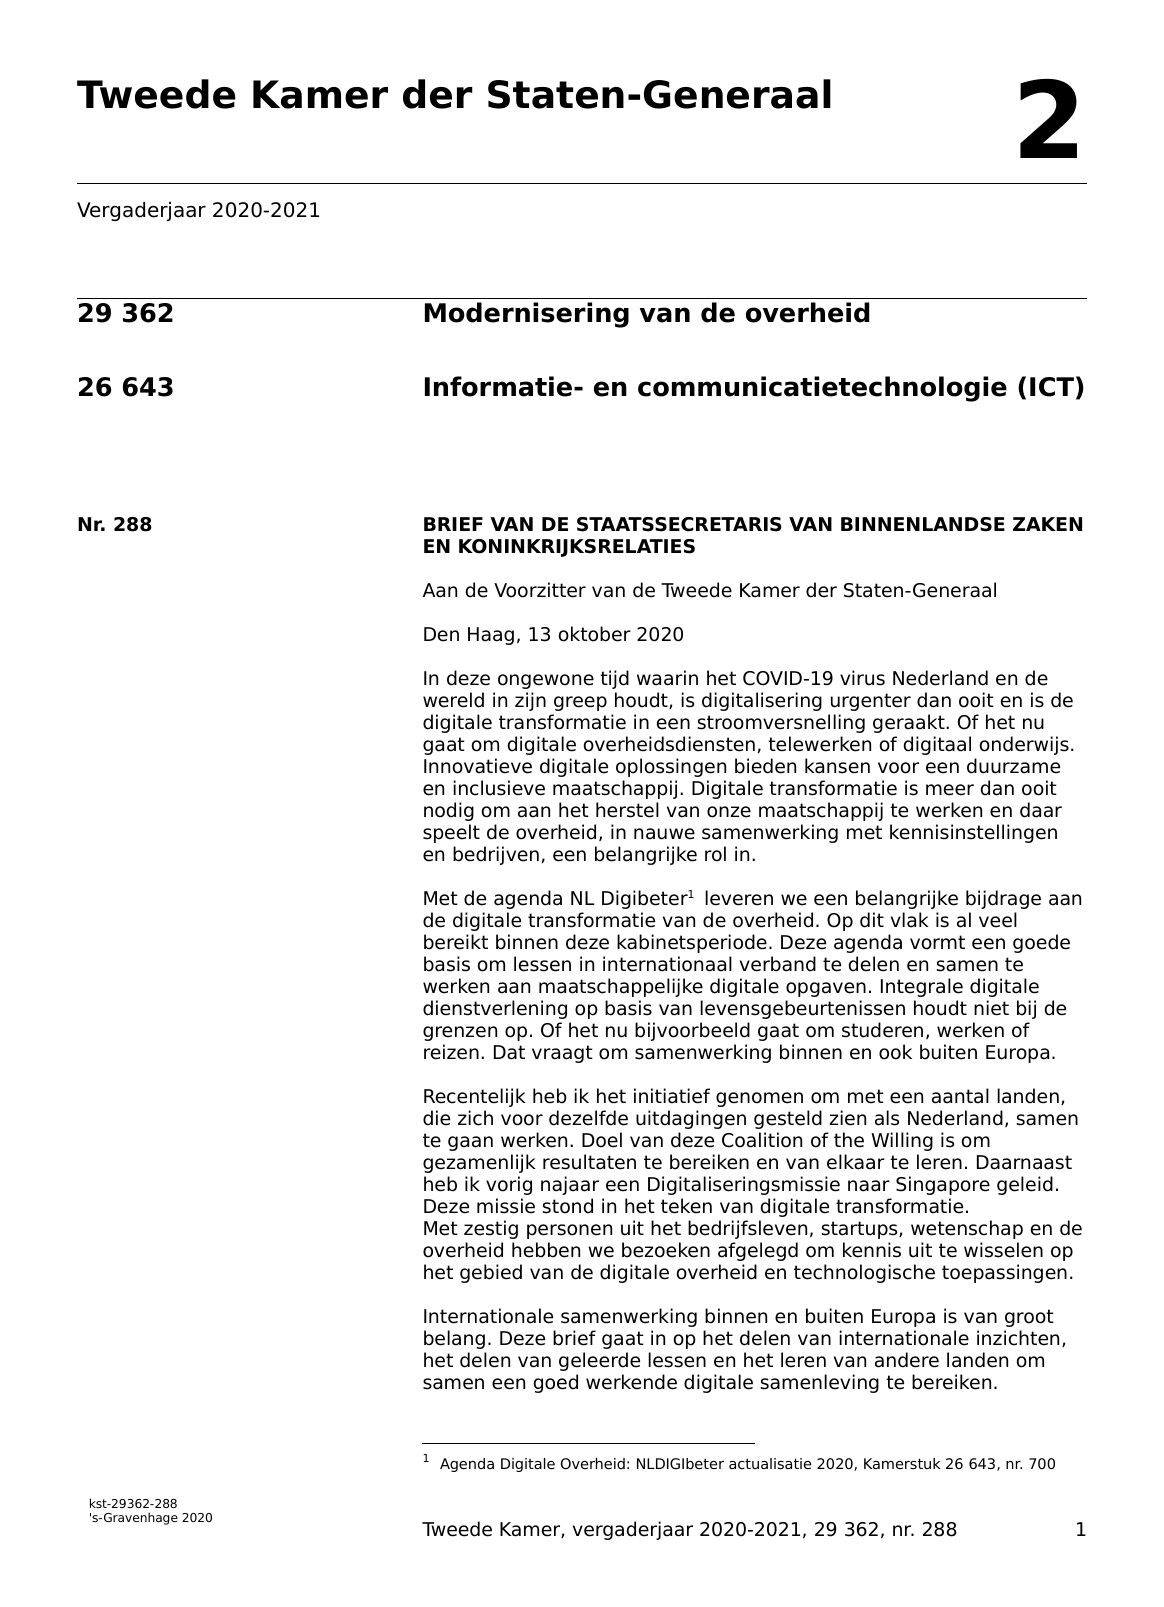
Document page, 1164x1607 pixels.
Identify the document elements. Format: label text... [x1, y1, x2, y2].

text Recentelijk heb ik het initiatief genomen om met een aantal landen, die zich voor dezelfde uitdagingen gesteld zien als Nederland, samen te gaan werken. Doel van deze Coalition of the Willing is om gezamenlijk resultaten te bereiken en van elkaar te leren. Daarnaast heb ik vorig najaar een Digitaliseringsmissie naar Singapore geleid. Deze missie stond in het teken van digitale transformatie. [422, 1086, 1087, 1218]
text kst-29362-288 [88, 1497, 323, 1511]
table_header Tweede Kamer der Staten-Generaal [77, 59, 886, 183]
subtitle 26 643 Informatie- en communicatietechnologie (ICT) [77, 373, 1087, 403]
text 's-Gravenhage 2020 [88, 1511, 323, 1525]
text Den Haag, 13 oktober 2020 [422, 624, 1087, 646]
text Aan de Voorzitter van de Tweede Kamer der Staten-Generaal [422, 580, 1087, 602]
subtitle Nr. 288 BRIEF VAN DE STAATSSECRETARIS VAN BINNENLANDSE ZAKEN EN KONINKRIJKSRELATIES [77, 514, 1087, 558]
text In deze ongewone tijd waarin het COVID-19 virus Nederland en de wereld in zijn greep houdt, is digitalisering urgenter dan ooit en is de digitale transformatie in een stroomversnelling geraakt. Of het nu gaat om digitale overheidsdiensten, telewerken of digitaal onderwijs. Innovatieve digitale oplossingen bieden kansen voor een duurzame en inclusieve maatschappij. Digitale transformatie is meer dan ooit nodig om aan het herstel van onze maatschappij te werken en daar speelt de overheid, in nauwe samenwerking met kennisinstellingen en bedrijven, een belangrijke rol in. [422, 668, 1087, 866]
text Met de agenda NL Digibeter leveren we een belangrijke bijdrage aan de digitale transformatie van de overheid. Op dit vlak is al veel bereikt binnen deze kabinetsperiode. Deze agenda vormt een goede basis om lessen in internationaal verband te delen en samen te werken aan maatschappelijke digitale opgaven. Integrale digitale dienstverlening op basis van levensgebeurtenissen houdt niet bij de grenzen op. Of het nu bijvoorbeeld gaat om studeren, werken of reizen. Dat vraagt om samenwerking binnen en ook buiten Europa. [422, 888, 1087, 1064]
text Met zestig personen uit het bedrijfsleven, startups, wetenschap en de overheid hebben we bezoeken afgelegd om kennis uit te wisselen op het gebied van de digitale overheid en technologische toepassingen. [422, 1218, 1087, 1284]
text Agenda Digitale Overheid: NLDIGIbeter actualisatie 2020, Kamerstuk 26 643, nr. 700 [422, 1452, 1087, 1474]
table_header 2 [886, 59, 1087, 183]
text Internationale samenwerking binnen en buiten Europa is van groot belang. Deze brief gaat in op het delen van internationale inzichten, het delen van geleerde lessen en het leren van andere landen om samen een goed werkende digitale samenleving te bereiken. [422, 1306, 1087, 1394]
subtitle 29 362 Modernisering van de overheid [77, 299, 1087, 329]
table_cell Vergaderjaar 2020-2021 [77, 184, 1087, 298]
